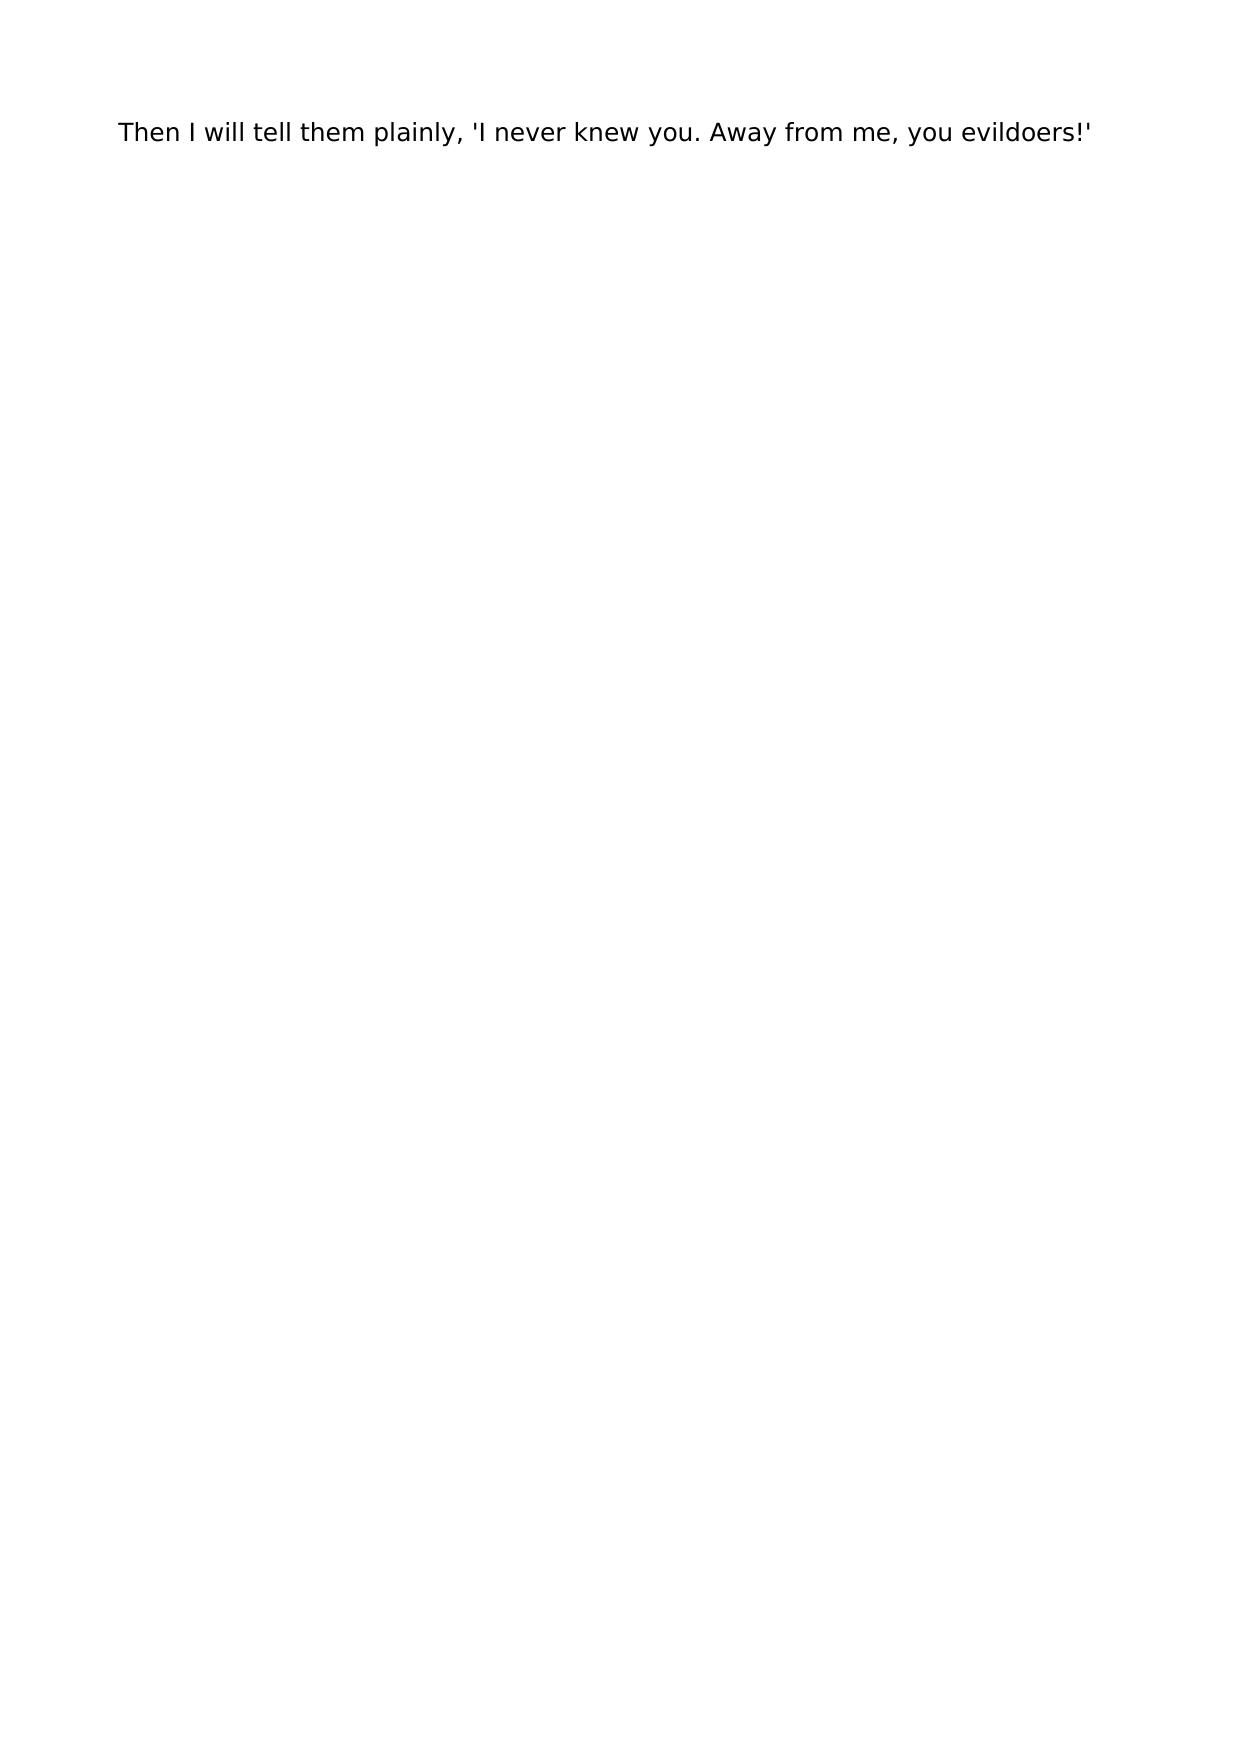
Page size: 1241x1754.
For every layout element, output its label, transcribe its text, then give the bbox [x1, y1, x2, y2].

text Then I will tell them plainly, 'I never knew you. Away from me, you evildoers!' [118, 118, 1122, 147]
